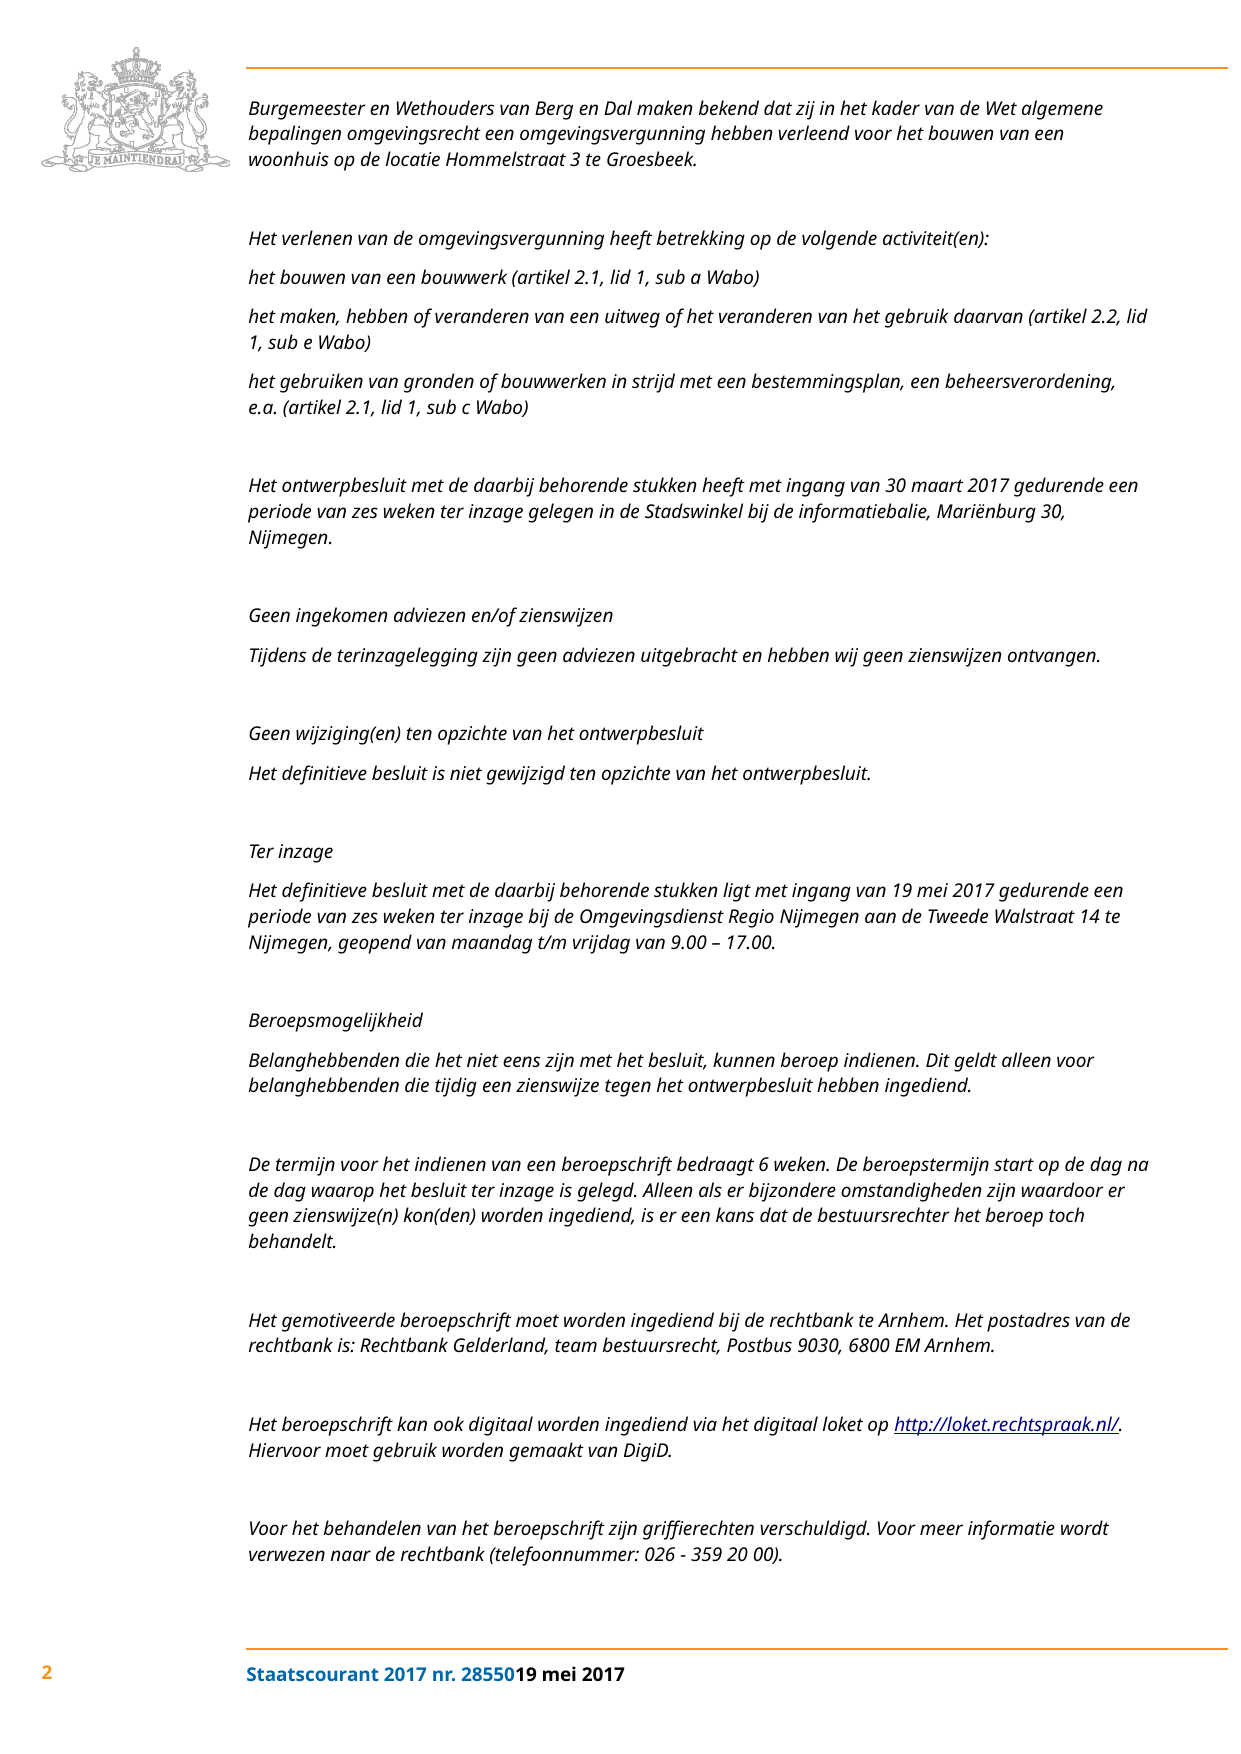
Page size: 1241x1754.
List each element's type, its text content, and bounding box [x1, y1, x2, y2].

text het maken, hebben of veranderen van een uitweg of het veranderen van het gebruik daarvan (artikel 2.2, lid 1, sub e Wabo) [248, 303, 1152, 355]
text De termijn voor het indienen van een beroepschrift bedraagt 6 weken. De beroepstermijn start op de dag na de dag waarop het besluit ter inzage is gelegd. Alleen als er bijzondere omstandigheden zijn waardoor er geen zienswijze(n) kon(den) worden ingediend, is er een kans dat de bestuursrechter het beroep toch behandelt. [248, 1151, 1152, 1254]
picture [41, 47, 231, 172]
text Het beroepschrift kan ook digitaal worden ingediend via het digitaal loket op http://loket.rechtspraak.nl/. Hiervoor moet gebruik worden gemaakt van DigiD. [248, 1411, 1152, 1462]
text Voor het behandelen van het beroepschrift zijn griffierechten verschuldigd. Voor meer informatie wordt verwezen naar de rechtbank (telefoonnummer: 026 - 359 20 00). [248, 1515, 1152, 1567]
text Ter inzage [248, 838, 1152, 864]
text Geen wijziging(en) ten opzichte van het ontwerpbesluit [248, 720, 1152, 746]
text Geen ingekomen adviezen en/of zienswijzen [248, 603, 1152, 628]
text het gebruiken van gronden of bouwwerken in strijd met een bestemmingsplan, een beheersverordening, e.a. (artikel 2.1, lid 1, sub c Wabo) [248, 368, 1152, 420]
text Tijdens de terinzagelegging zijn geen adviezen uitgebracht en hebben wij geen zienswijzen ontvangen. [248, 642, 1152, 668]
text Het verlenen van de omgevingsvergunning heeft betrekking op de volgende activiteit(en): [248, 225, 1152, 251]
text Het definitieve besluit met de daarbij behorende stukken ligt met ingang van 19 mei 2017 gedurende een periode van zes weken ter inzage bij de Omgevingsdienst Regio Nijmegen aan de Tweede Walstraat 14 te Nijmegen, geopend van maandag t/m vrijdag van 9.00 – 17.00. [248, 877, 1152, 955]
text het bouwen van een bouwwerk (artikel 2.1, lid 1, sub a Wabo) [248, 264, 1152, 290]
text Burgemeester en Wethouders van Berg en Dal maken bekend dat zij in het kader van de Wet algemene bepalingen omgevingsrecht een omgevingsvergunning hebben verleend voor het bouwen van een woonhuis op de locatie Hommelstraat 3 te Groesbeek. [248, 95, 1152, 172]
text Belanghebbenden die het niet eens zijn met het besluit, kunnen beroep indienen. Dit geldt alleen voor belanghebbenden die tijdig een zienswijze tegen het ontwerpbesluit hebben ingediend. [248, 1047, 1152, 1098]
text Het ontwerpbesluit met de daarbij behorende stukken heeft met ingang van 30 maart 2017 gedurende een periode van zes weken ter inzage gelegen in de Stadswinkel bij de informatiebalie, Mariënburg 30, Nijmegen. [248, 473, 1152, 550]
text Het definitieve besluit is niet gewijzigd ten opzichte van het ontwerpbesluit. [248, 760, 1152, 785]
text Beroepsmogelijkheid [248, 1007, 1152, 1033]
text Het gemotiveerde beroepschrift moet worden ingediend bij de rechtbank te Arnhem. Het postadres van de rechtbank is: Rechtbank Gelderland, team bestuursrecht, Postbus 9030, 6800 EM Arnhem. [248, 1307, 1152, 1358]
